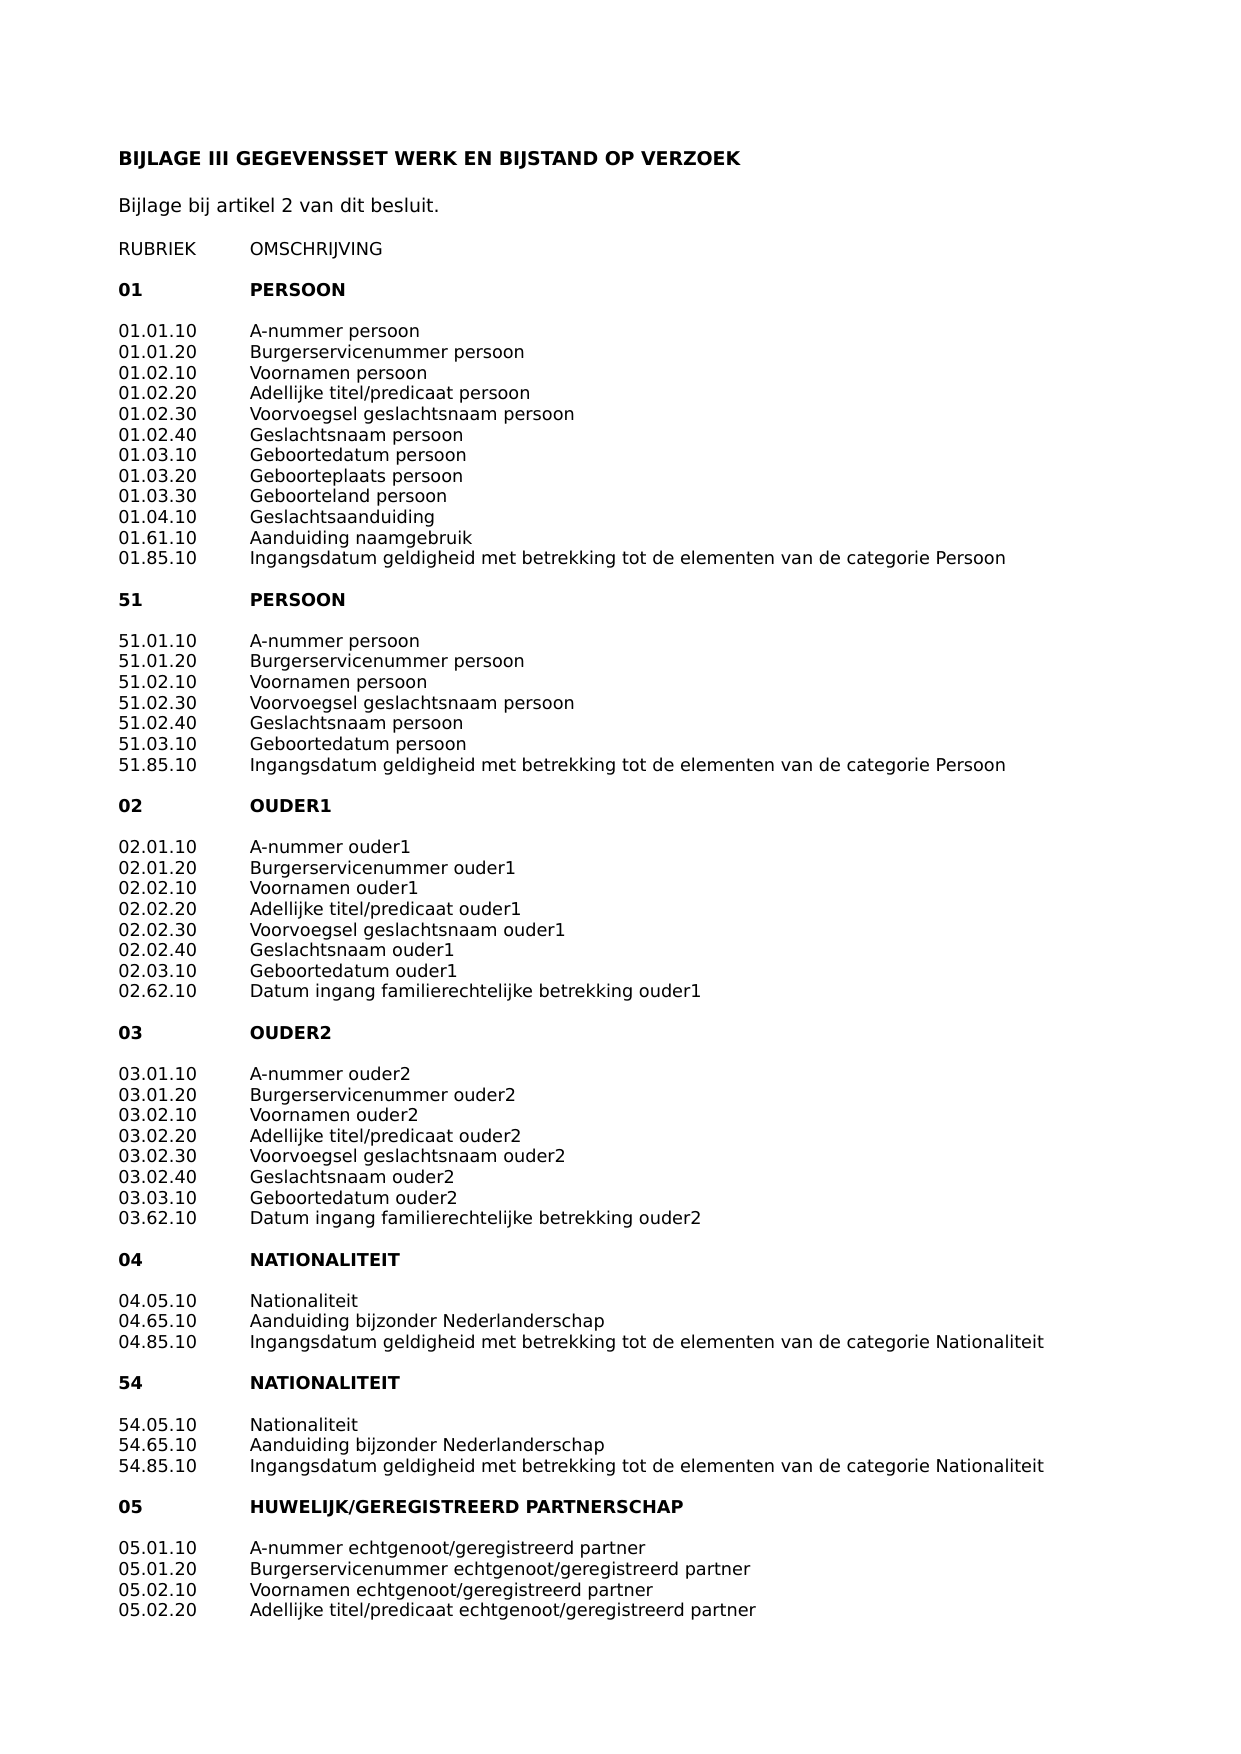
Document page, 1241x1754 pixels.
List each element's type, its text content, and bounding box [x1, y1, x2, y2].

table_cell A-nummer ouder2 [244, 1064, 1122, 1084]
table_cell 05.01.10 [118, 1538, 243, 1559]
table_cell Adellijke titel/predicaat echtgenoot/geregistreerd partner [244, 1600, 1122, 1621]
table_cell Burgerservicenummer ouder2 [244, 1085, 1122, 1105]
subtitle BIJLAGE III GEGEVENSSET WERK EN BIJSTAND OP VERZOEK [118, 148, 1122, 170]
table_cell [118, 610, 243, 631]
table_cell [244, 1394, 1122, 1414]
table_cell [118, 1043, 243, 1064]
table_cell [244, 1270, 1122, 1291]
table_cell Voorvoegsel geslachtsnaam ouder2 [244, 1146, 1122, 1167]
table_cell 01 [118, 280, 243, 301]
table_cell 02.03.10 [118, 961, 243, 981]
table_cell Adellijke titel/predicaat ouder2 [244, 1126, 1122, 1146]
table_cell Geslachtsnaam persoon [244, 713, 1122, 734]
table_cell 03.01.10 [118, 1064, 243, 1084]
table_cell [118, 1270, 243, 1291]
table_cell OUDER1 [244, 796, 1122, 816]
table_cell 01.01.10 [118, 321, 243, 342]
table_cell [244, 816, 1122, 837]
table_cell Ingangsdatum geldigheid met betrekking tot de elementen van de categorie Persoon [244, 548, 1122, 569]
table_cell 54.85.10 [118, 1456, 243, 1476]
table_cell 02.02.20 [118, 899, 243, 919]
table_cell Geslachtsaanduiding [244, 507, 1122, 528]
table_cell Burgerservicenummer persoon [244, 342, 1122, 363]
table_header RUBRIEK [118, 239, 243, 259]
table_cell 05.02.20 [118, 1600, 243, 1621]
table_cell 01.85.10 [118, 548, 243, 569]
table_cell A-nummer persoon [244, 631, 1122, 651]
table_cell [244, 1043, 1122, 1064]
table_cell 01.03.10 [118, 445, 243, 466]
table_cell [118, 1394, 243, 1414]
table_cell [244, 1476, 1122, 1497]
table_cell NATIONALITEIT [244, 1250, 1122, 1270]
table_cell Voorvoegsel geslachtsnaam ouder1 [244, 920, 1122, 940]
table_cell A-nummer persoon [244, 321, 1122, 342]
table_cell [118, 1229, 243, 1249]
table_cell 51.03.10 [118, 734, 243, 754]
table_cell 51.02.30 [118, 693, 243, 713]
table_cell 01.02.30 [118, 404, 243, 424]
table_cell Ingangsdatum geldigheid met betrekking tot de elementen van de categorie Nationaliteit [244, 1456, 1122, 1476]
table_cell Geslachtsnaam persoon [244, 425, 1122, 445]
table_cell A-nummer ouder1 [244, 837, 1122, 858]
table_cell 02 [118, 796, 243, 816]
table_cell 02.02.10 [118, 878, 243, 899]
table_cell Voornamen persoon [244, 363, 1122, 383]
table_cell 02.02.40 [118, 940, 243, 961]
table_cell Voornamen persoon [244, 672, 1122, 693]
table_cell 51.02.10 [118, 672, 243, 693]
table_cell Ingangsdatum geldigheid met betrekking tot de elementen van de categorie Persoon [244, 755, 1122, 775]
table_cell Nationaliteit [244, 1415, 1122, 1435]
table_cell 05.02.10 [118, 1580, 243, 1600]
table_cell 02.01.20 [118, 858, 243, 878]
table_cell 05 [118, 1497, 243, 1518]
table_cell [118, 1476, 243, 1497]
table_cell [118, 260, 243, 280]
table_cell 01.02.10 [118, 363, 243, 383]
table_cell 03.62.10 [118, 1208, 243, 1229]
table_cell 03.01.20 [118, 1085, 243, 1105]
table_cell Ingangsdatum geldigheid met betrekking tot de elementen van de categorie Nationaliteit [244, 1332, 1122, 1353]
table_cell [244, 260, 1122, 280]
table_cell 04 [118, 1250, 243, 1270]
table_cell 51.02.40 [118, 713, 243, 734]
table_cell 01.02.40 [118, 425, 243, 445]
table_cell 03.02.30 [118, 1146, 243, 1167]
table_header OMSCHRIJVING [244, 239, 1122, 259]
table_cell 51.01.10 [118, 631, 243, 651]
table_cell Geslachtsnaam ouder2 [244, 1167, 1122, 1188]
table_cell 54.05.10 [118, 1415, 243, 1435]
table_cell Aanduiding naamgebruik [244, 528, 1122, 548]
table_cell [244, 569, 1122, 589]
table_cell [118, 1518, 243, 1538]
table_cell PERSOON [244, 590, 1122, 610]
text Bijlage bij artikel 2 van dit besluit. [118, 195, 1122, 217]
table_cell [244, 1353, 1122, 1373]
table_cell Adellijke titel/predicaat persoon [244, 383, 1122, 404]
table_cell Nationaliteit [244, 1291, 1122, 1311]
table_cell 01.61.10 [118, 528, 243, 548]
table_cell PERSOON [244, 280, 1122, 301]
table_cell Aanduiding bijzonder Nederlanderschap [244, 1435, 1122, 1456]
table_cell OUDER2 [244, 1023, 1122, 1043]
table_cell [244, 1002, 1122, 1023]
table_cell 03.03.10 [118, 1188, 243, 1208]
table_cell 04.05.10 [118, 1291, 243, 1311]
table_cell Geboortedatum ouder2 [244, 1188, 1122, 1208]
table_cell 51.01.20 [118, 651, 243, 672]
table_cell 01.04.10 [118, 507, 243, 528]
table_cell 01.01.20 [118, 342, 243, 363]
table_cell 51 [118, 590, 243, 610]
table_cell Geboorteplaats persoon [244, 466, 1122, 486]
table_cell 02.01.10 [118, 837, 243, 858]
table_cell [118, 569, 243, 589]
table_cell Datum ingang familierechtelijke betrekking ouder2 [244, 1208, 1122, 1229]
table_cell 03.02.40 [118, 1167, 243, 1188]
table_cell [244, 610, 1122, 631]
table_cell 04.65.10 [118, 1311, 243, 1332]
table_cell Burgerservicenummer persoon [244, 651, 1122, 672]
table_cell 54.65.10 [118, 1435, 243, 1456]
table_cell [244, 1229, 1122, 1249]
table_cell Voorvoegsel geslachtsnaam persoon [244, 404, 1122, 424]
table_cell Burgerservicenummer echtgenoot/geregistreerd partner [244, 1559, 1122, 1579]
table_cell Burgerservicenummer ouder1 [244, 858, 1122, 878]
table_cell A-nummer echtgenoot/geregistreerd partner [244, 1538, 1122, 1559]
table_cell 51.85.10 [118, 755, 243, 775]
table_cell 02.62.10 [118, 981, 243, 1002]
table_cell [244, 775, 1122, 796]
table_cell Voorvoegsel geslachtsnaam persoon [244, 693, 1122, 713]
table_cell 01.03.20 [118, 466, 243, 486]
table_cell [118, 775, 243, 796]
table_cell Adellijke titel/predicaat ouder1 [244, 899, 1122, 919]
table_cell Geboortedatum persoon [244, 445, 1122, 466]
table_cell [118, 301, 243, 321]
table_cell 05.01.20 [118, 1559, 243, 1579]
table_cell Voornamen ouder2 [244, 1105, 1122, 1126]
table_cell [244, 301, 1122, 321]
table_cell NATIONALITEIT [244, 1373, 1122, 1394]
table_cell 01.03.30 [118, 486, 243, 507]
table_cell Geboorteland persoon [244, 486, 1122, 507]
table_cell 03 [118, 1023, 243, 1043]
table_cell Datum ingang familierechtelijke betrekking ouder1 [244, 981, 1122, 1002]
table_cell Voornamen echtgenoot/geregistreerd partner [244, 1580, 1122, 1600]
table_cell 04.85.10 [118, 1332, 243, 1353]
table_cell 01.02.20 [118, 383, 243, 404]
table_cell Geslachtsnaam ouder1 [244, 940, 1122, 961]
table_cell 54 [118, 1373, 243, 1394]
table_cell [118, 1002, 243, 1023]
table_cell HUWELIJK/GEREGISTREERD PARTNERSCHAP [244, 1497, 1122, 1518]
table_cell [118, 1353, 243, 1373]
table_cell 02.02.30 [118, 920, 243, 940]
table_cell Aanduiding bijzonder Nederlanderschap [244, 1311, 1122, 1332]
table_cell [118, 816, 243, 837]
table_cell Geboortedatum ouder1 [244, 961, 1122, 981]
table_cell 03.02.20 [118, 1126, 243, 1146]
table_cell Geboortedatum persoon [244, 734, 1122, 754]
table_cell 03.02.10 [118, 1105, 243, 1126]
table_cell [244, 1518, 1122, 1538]
table_cell Voornamen ouder1 [244, 878, 1122, 899]
